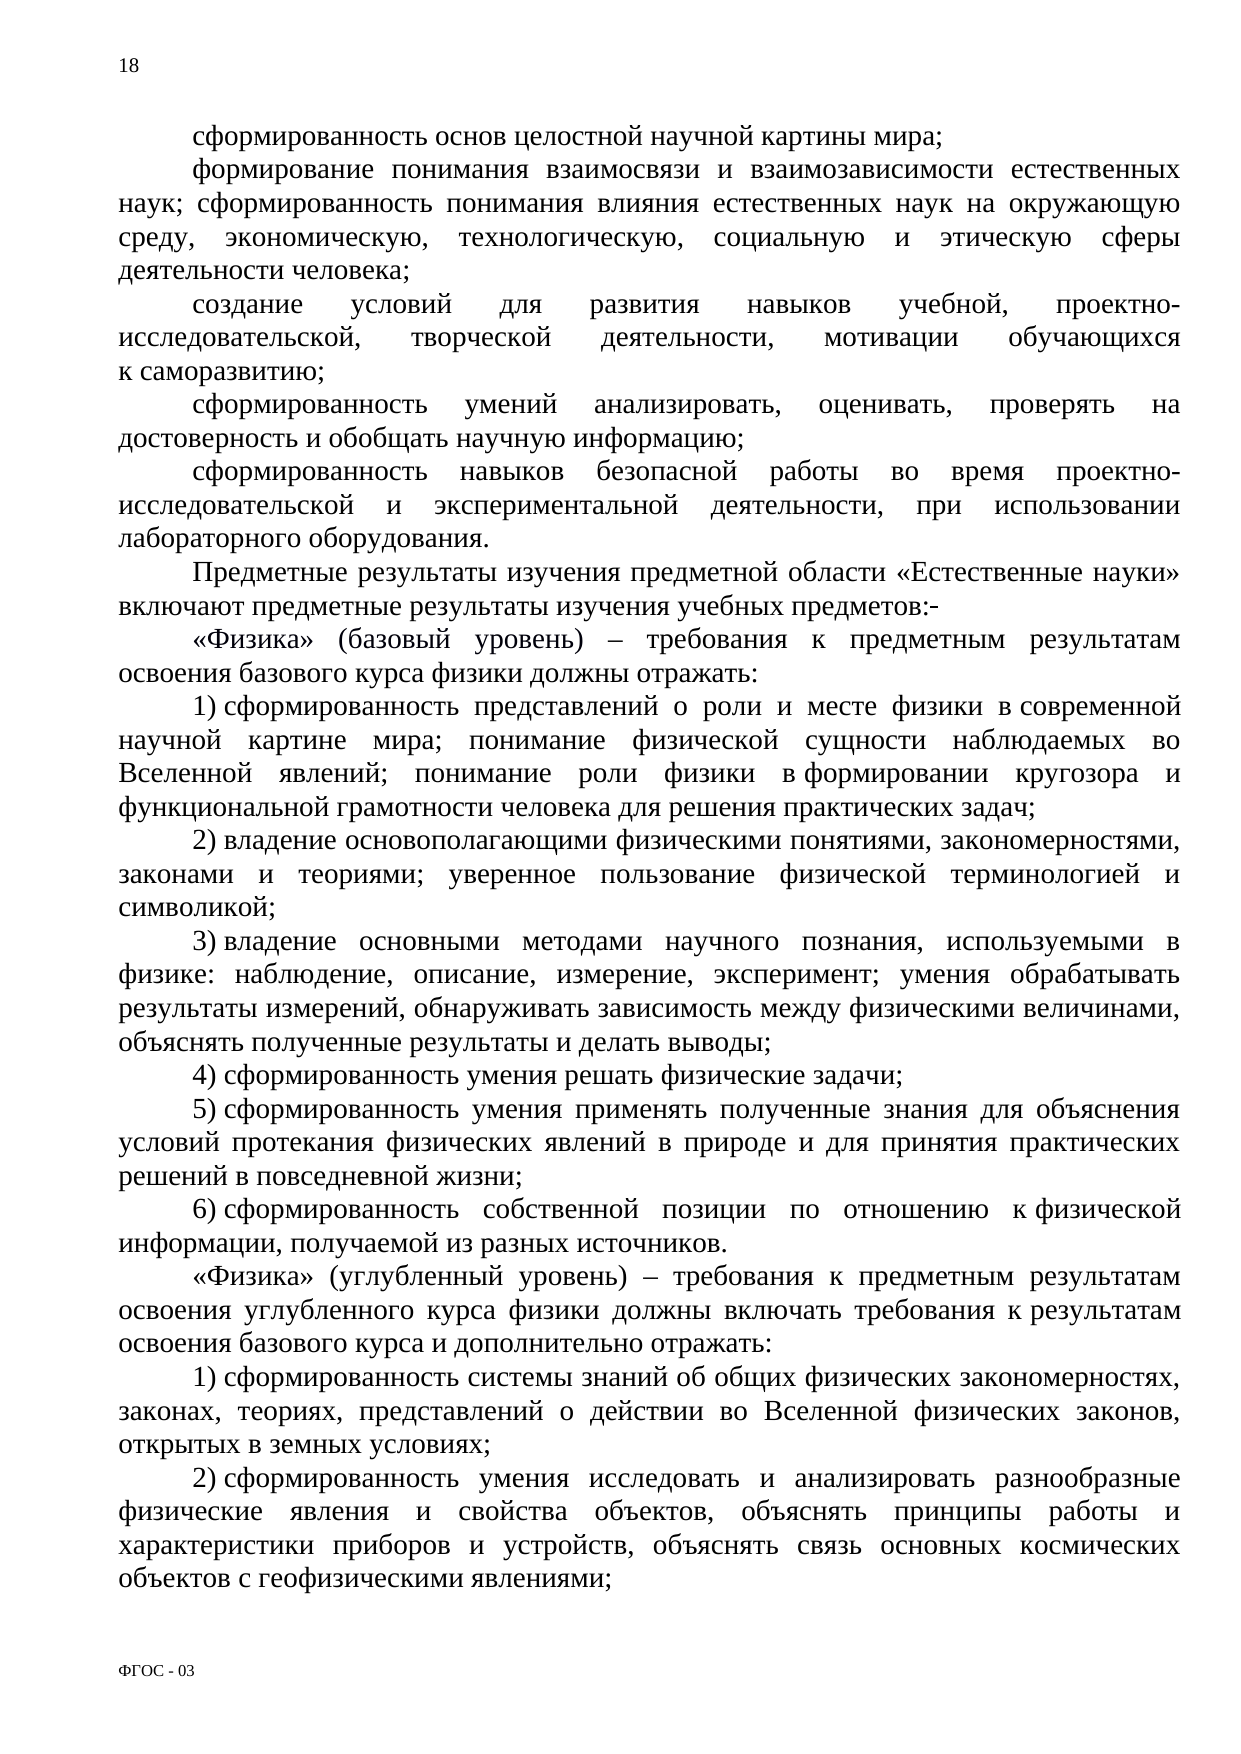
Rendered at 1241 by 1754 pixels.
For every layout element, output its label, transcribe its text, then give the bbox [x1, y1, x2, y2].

text 5) сформированность умения применять полученные знания для объяснения условий протекания физических явлений в природе и для принятия практических решений в повседневной жизни; [118, 1091, 1181, 1191]
text 3) владение основными методами научного познания, используемыми в физике: наблюдение, описание, измерение, эксперимент; умения обрабатывать результаты измерений, обнаруживать зависимость между физическими величинами, объяснять полученные результаты и делать выводы; [118, 923, 1181, 1057]
text 1) сформированность системы знаний об общих физических закономерностях, законах, теориях, представлений о действии во Вселенной физических законов, открытых в земных условиях; [118, 1359, 1181, 1460]
text сформированность умений анализировать, оценивать, проверять на достоверность и обобщать научную информацию; [118, 386, 1181, 453]
text 1) сформированность представлений о роли и месте физики в современной научной картине мира; понимание физической сущности наблюдаемых во Вселенной явлений; понимание роли физики в формировании кругозора и функциональной грамотности человека для решения практических задач; [118, 688, 1181, 822]
text сформированность основ целостной научной картины мира; [118, 118, 1181, 152]
text «Физика» (углубленный уровень) – требования к предметным результатам освоения углубленного курса физики должны включать требования к результатам освоения базового курса и дополнительно отражать: [118, 1258, 1181, 1359]
text 4) сформированность умения решать физические задачи; [118, 1057, 1181, 1091]
text формирование понимания взаимосвязи и взаимозависимости естественных наук; сформированность понимания влияния естественных наук на окружающую среду, экономическую, технологическую, социальную и этическую сферы деятельности человека; [118, 152, 1181, 286]
text 2) сформированность умения исследовать и анализировать разнообразные физические явления и свойства объектов, объяснять принципы работы и характеристики приборов и устройств, объяснять связь основных космических объектов с геофизическими явлениями; [118, 1460, 1181, 1594]
text сформированность навыков безопасной работы во время проектно-исследовательской и экспериментальной деятельности, при использовании лабораторного оборудования. [118, 453, 1181, 554]
text создание условий для развития навыков учебной, проектно-исследовательской, творческой деятельности, мотивации обучающихся к саморазвитию; [118, 286, 1181, 386]
text 2) владение основополагающими физическими понятиями, закономерностями, законами и теориями; уверенное пользование физической терминологией и символикой; [118, 822, 1181, 923]
text Предметные результаты изучения предметной области «Естественные науки» включают предметные результаты изучения учебных предметов: [118, 554, 1181, 621]
text 6) сформированность собственной позиции по отношению к физической информации, получаемой из разных источников. [118, 1191, 1181, 1258]
text «Физика» (базовый уровень) – требования к предметным результатам освоения базового курса физики должны отражать: [118, 621, 1181, 688]
